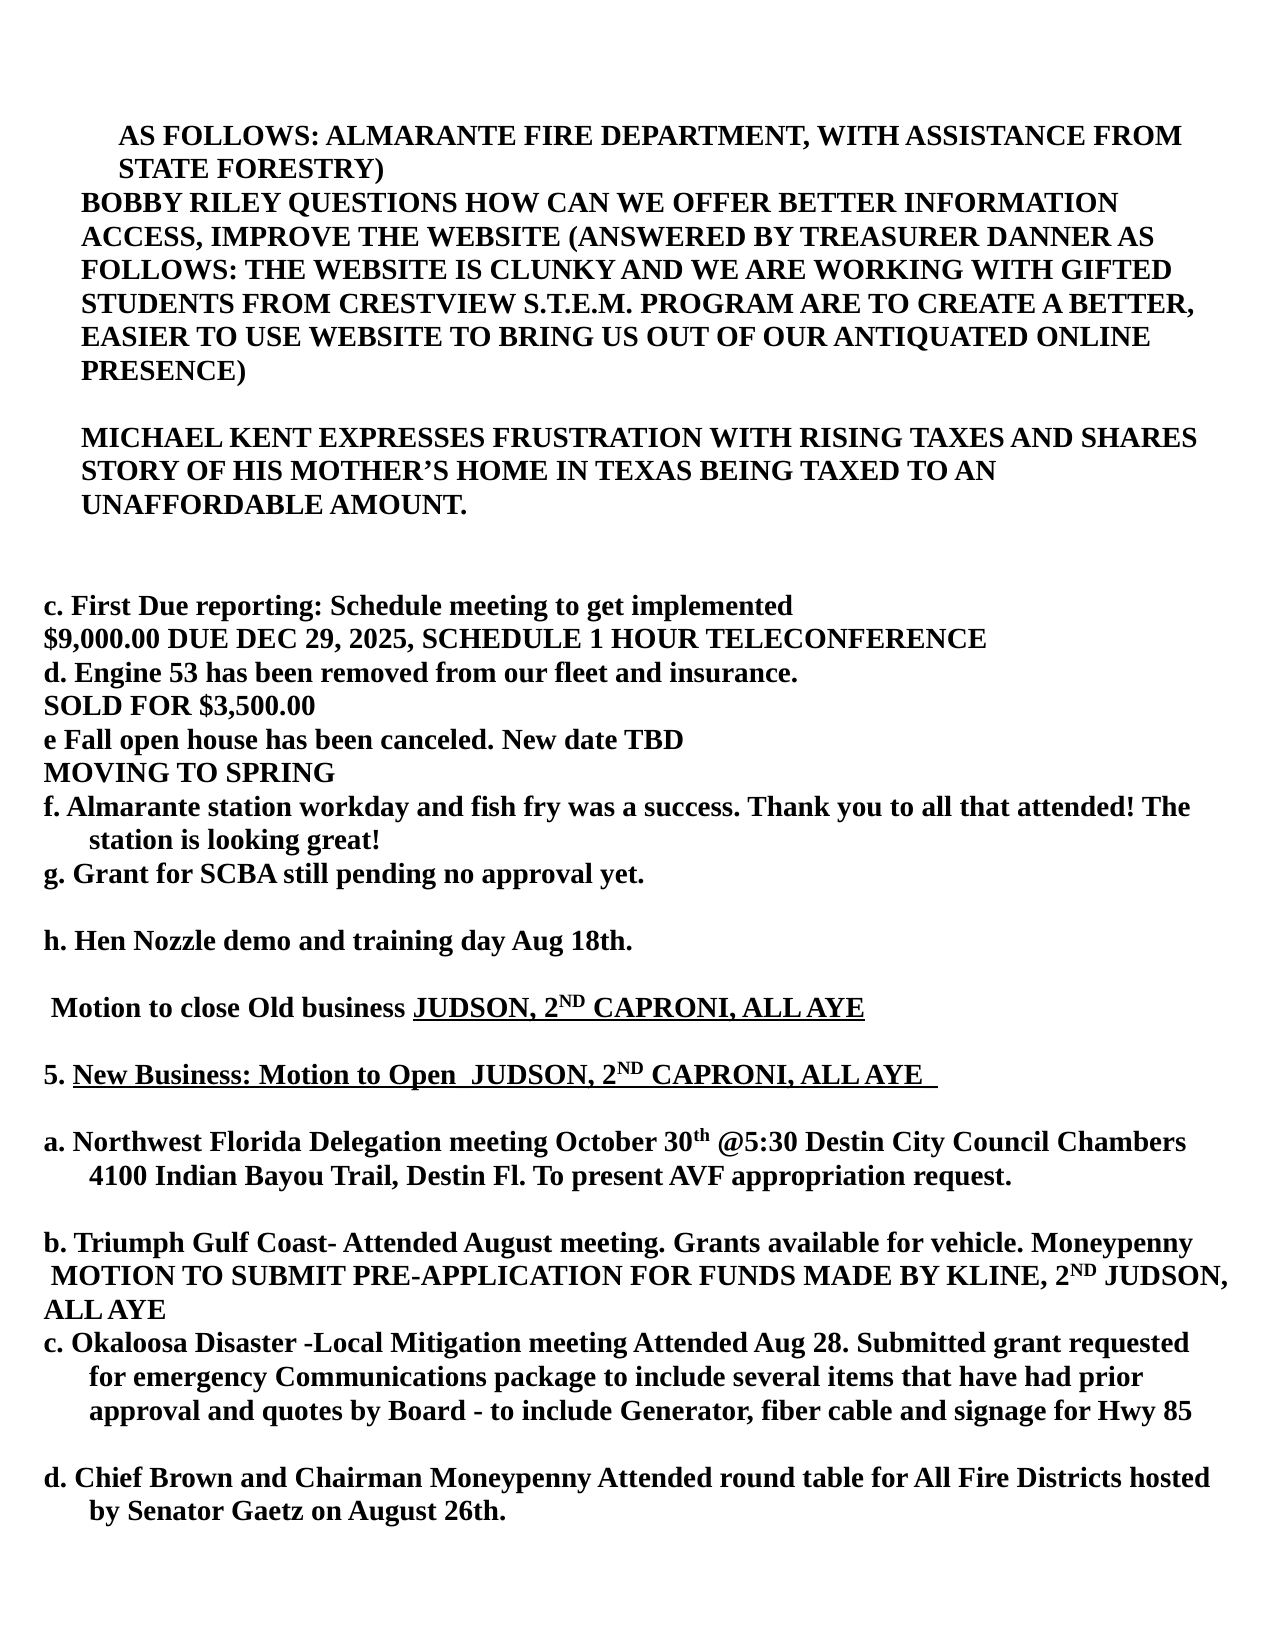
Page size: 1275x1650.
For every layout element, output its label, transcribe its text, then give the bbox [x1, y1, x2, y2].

text h. Hen Nozzle demo and training day Aug 18th. [15, 923, 1241, 957]
text e Fall open house has been canceled. New date TBD [15, 722, 1241, 755]
text a. Northwest Florida Delegation meeting October 30th @5:30 Destin City Council Chambers 4100 Indian Bayou Trail, Destin Fl. To present AVF appropriation request. [15, 1124, 1241, 1191]
text SOLD FOR $3,500.00 [15, 688, 1241, 722]
text c. Okaloosa Disaster -Local Mitigation meeting Attended Aug 28. Submitted grant requested for emergency Communications package to include several items that have had prior approval and quotes by Board - to include Generator, fiber cable and signage for Hwy 85 [15, 1326, 1241, 1426]
text MICHAEL KENT EXPRESSES FRUSTRATION WITH RISING TAXES AND SHARES STORY OF HIS MOTHER’S HOME IN TEXAS BEING TAXED TO AN UNAFFORDABLE AMOUNT. [81, 420, 1241, 521]
text g. Grant for SCBA still pending no approval yet. [15, 856, 1241, 889]
text d. Chief Brown and Chairman Moneypenny Attended round table for All Fire Districts hosted by Senator Gaetz on August 26th. [15, 1460, 1241, 1527]
list AS FOLLOWS: ALMARANTE FIRE DEPARTMENT, WITH ASSISTANCE FROM STATE FORESTRY) [118, 118, 1241, 185]
text 5. New Business: Motion to Open_JUDSON, 2ND CAPRONI, ALL AYE_ [15, 1057, 1241, 1091]
text MOVING TO SPRING [15, 755, 1241, 789]
text Motion to close Old business JUDSON, 2ND CAPRONI, ALL AYE [15, 990, 1241, 1024]
text f. Almarante station workday and fish fry was a success. Thank you to all that attended! The station is looking great! [15, 789, 1241, 856]
text BOBBY RILEY QUESTIONS HOW CAN WE OFFER BETTER INFORMATION ACCESS, IMPROVE THE WEBSITE (ANSWERED BY TREASURER DANNER AS FOLLOWS: THE WEBSITE IS CLUNKY AND WE ARE WORKING WITH GIFTED STUDENTS FROM CRESTVIEW S.T.E.M. PROGRAM ARE TO CREATE A BETTER, EASIER TO USE WEBSITE TO BRING US OUT OF OUR ANTIQUATED ONLINE PRESENCE) [81, 185, 1241, 386]
text b. Triumph Gulf Coast- Attended August meeting. Grants available for vehicle. Moneypenny [15, 1225, 1241, 1258]
text c. First Due reporting: Schedule meeting to get implemented [15, 588, 1241, 621]
text $9,000.00 DUE DEC 29, 2025, SCHEDULE 1 HOUR TELECONFERENCE [15, 621, 1241, 655]
text MOTION TO SUBMIT PRE-APPLICATION FOR FUNDS MADE BY KLINE, 2ND JUDSON, ALL AYE [43, 1258, 1241, 1326]
text d. Engine 53 has been removed from our fleet and insurance. [15, 655, 1241, 688]
